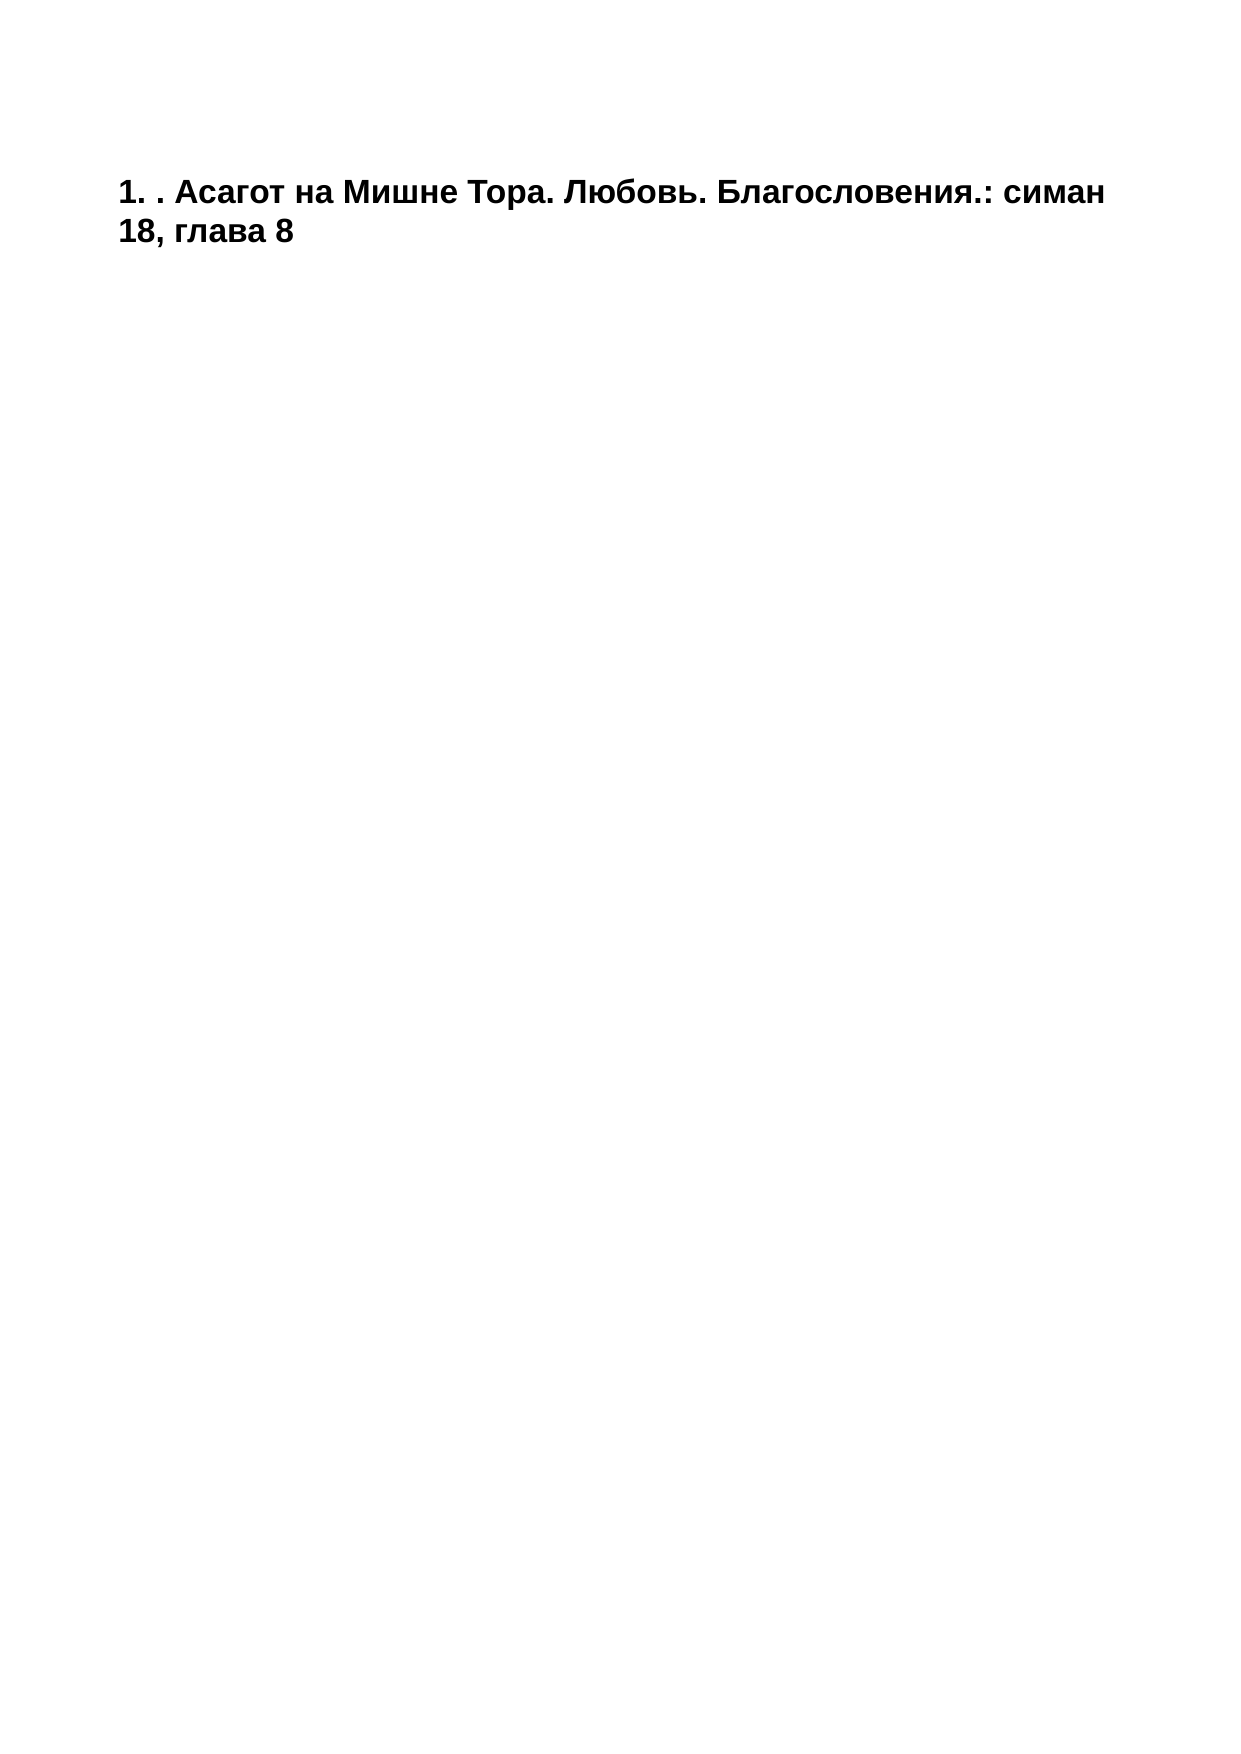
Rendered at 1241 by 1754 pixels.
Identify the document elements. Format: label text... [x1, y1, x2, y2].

subtitle . Асагот на Мишне Тора. Любовь. Благословения.: симан 18, глава 8 [118, 147, 1122, 176]
